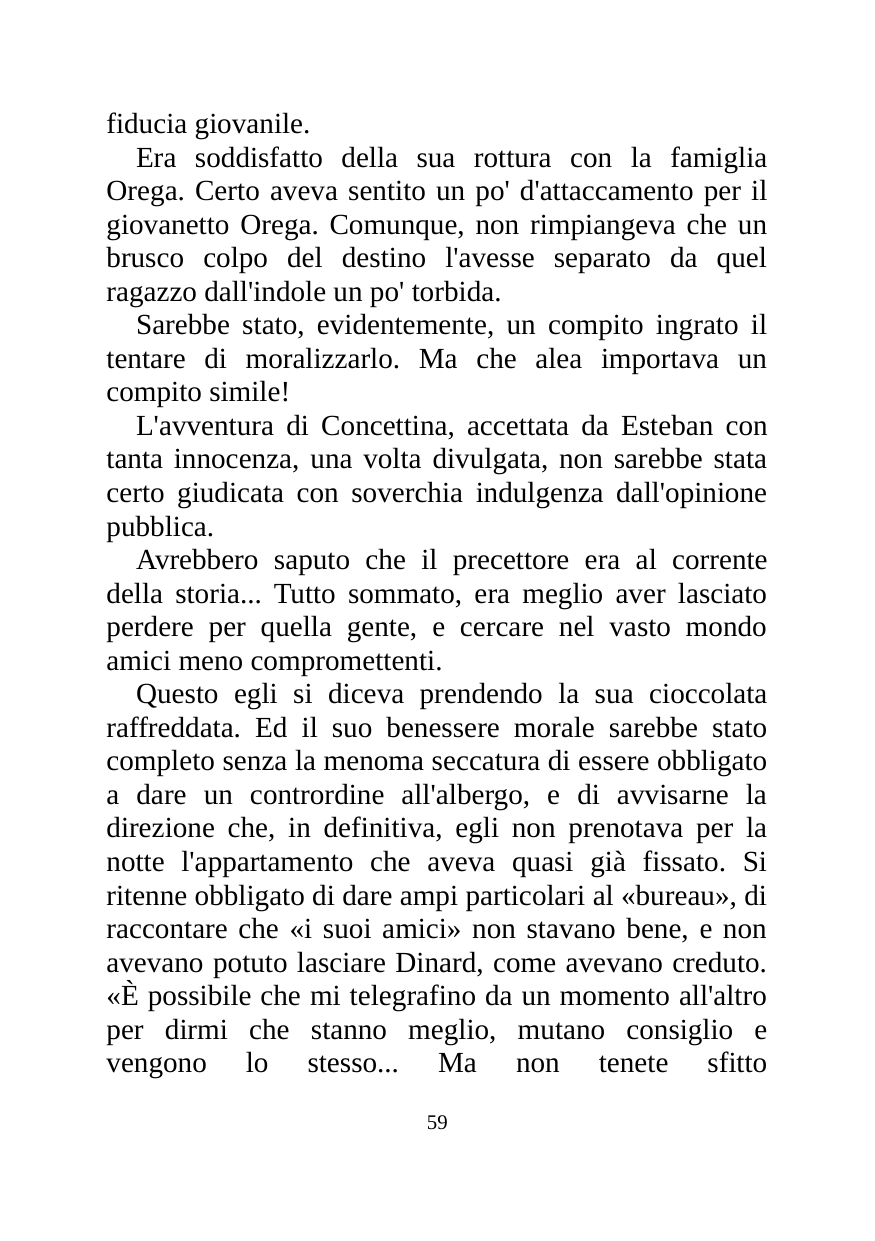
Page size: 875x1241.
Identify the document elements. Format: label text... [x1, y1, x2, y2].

text Questo egli si diceva prendendo la sua cioccolata raffreddata. Ed il suo benessere morale sarebbe stato completo senza la menoma seccatura di essere obbligato a dare un contrordine all'albergo, e di avvisarne la direzione che, in definitiva, egli non prenotava per la notte l'appartamento che aveva quasi già fissato. Si ritenne obbligato di dare ampi particolari al «bureau», di raccontare che «i suoi amici» non stavano bene, e non avevano potuto lasciare Dinard, come avevano creduto. «È possibile che mi telegrafino da un momento all'altro per dirmi che stanno meglio, mutano consiglio e vengono lo stesso... Ma non tenete sfitto [106, 676, 768, 1079]
text Era soddisfatto della sua rottura con la famiglia Orega. Certo aveva sentito un po' d'attaccamento per il giovanetto Orega. Comunque, non rimpiangeva che un brusco colpo del destino l'avesse separato da quel ragazzo dall'indole un po' torbida. [106, 140, 768, 307]
text L'avventura di Concettina, accettata da Esteban con tanta innocenza, una volta divulgata, non sarebbe stata certo giudicata con soverchia indulgenza dall'opinione pubblica. [106, 408, 768, 542]
text fiducia giovanile. [106, 106, 768, 140]
text Sarebbe stato, evidentemente, un compito ingrato il tentare di moralizzarlo. Ma che alea importava un compito simile! [106, 307, 768, 408]
text Avrebbero saputo che il precettore era al corrente della storia... Tutto sommato, era meglio aver lasciato perdere per quella gente, e cercare nel vasto mondo amici meno compromettenti. [106, 542, 768, 676]
